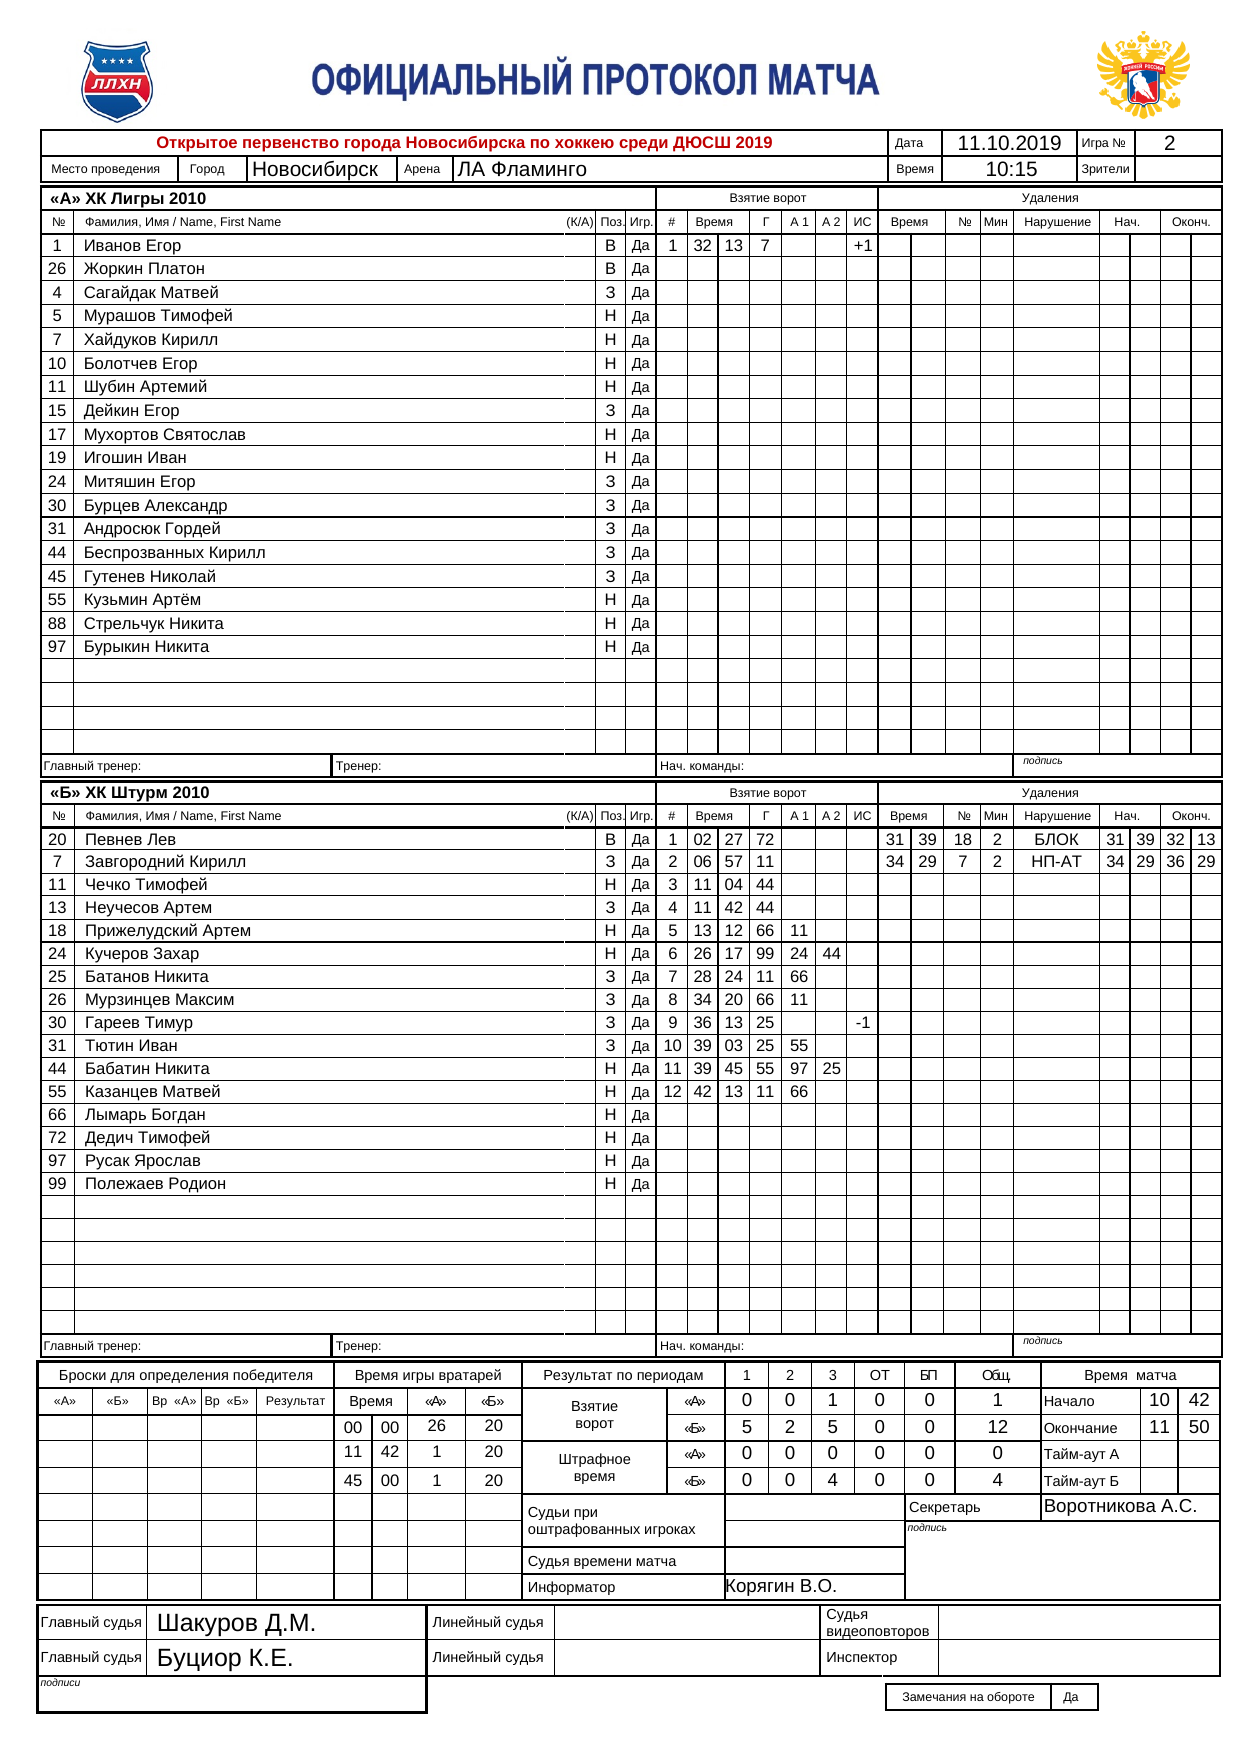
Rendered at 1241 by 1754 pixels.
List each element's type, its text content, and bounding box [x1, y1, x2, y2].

table_cell # [657, 805, 687, 826]
table_cell [816, 257, 846, 280]
table_cell [750, 588, 781, 611]
table_cell [782, 588, 815, 611]
table_cell [981, 235, 1013, 256]
table_cell 34 [879, 850, 910, 872]
table_cell [1161, 257, 1190, 280]
table_cell [1161, 423, 1190, 445]
table_cell [879, 989, 910, 1011]
table_cell [981, 541, 1013, 564]
table_cell [816, 446, 846, 469]
table_cell [1161, 896, 1190, 918]
table_cell 0 [769, 1389, 811, 1413]
table_cell [1192, 943, 1221, 964]
table_cell [782, 1150, 815, 1172]
table_cell [1161, 518, 1190, 540]
table_cell [912, 588, 945, 611]
table_cell [657, 636, 687, 658]
table_cell [782, 1127, 815, 1149]
table_cell [657, 1196, 687, 1218]
table_cell [1192, 1242, 1221, 1264]
table_cell 25 [42, 966, 74, 987]
table_cell [1131, 683, 1160, 706]
table_cell [981, 1288, 1013, 1310]
table_cell 20 [719, 989, 749, 1011]
table_cell [981, 376, 1013, 398]
table_cell 6 [657, 943, 687, 964]
table_cell [944, 1265, 980, 1287]
table_cell Сагайдак Матвей [74, 281, 564, 303]
table_cell [565, 1242, 595, 1264]
table_cell [257, 1441, 333, 1467]
table_cell [1100, 612, 1129, 634]
table_cell [981, 588, 1013, 611]
table_cell А 2 [816, 805, 846, 826]
table_cell [750, 1150, 781, 1172]
table_cell [1131, 989, 1160, 1011]
table_cell 10 [1141, 1389, 1177, 1413]
table_cell [912, 1012, 943, 1033]
table_cell [565, 1265, 595, 1287]
table_cell [93, 1494, 147, 1520]
table_cell [944, 1150, 980, 1172]
table_cell 10 [42, 352, 73, 374]
table_cell [981, 966, 1013, 987]
table_cell [42, 1196, 74, 1218]
table_cell 66 [750, 920, 781, 941]
table_cell Фамилия, Имя / Name, First Name [74, 211, 565, 233]
table_cell [981, 1196, 1013, 1218]
table_cell Да [626, 235, 655, 256]
table_cell 42 [719, 896, 749, 918]
table_cell [42, 707, 73, 729]
table_cell [1161, 352, 1190, 374]
table_cell «А» [668, 1389, 724, 1413]
table_cell Оконч. [1161, 805, 1221, 826]
table_cell [1192, 494, 1221, 516]
table_cell 28 [688, 966, 717, 987]
table_cell [1014, 966, 1099, 987]
table_cell Игр. [626, 211, 655, 233]
table_cell [782, 235, 815, 256]
table_cell [946, 659, 980, 682]
table_cell [1131, 1150, 1160, 1172]
table_cell [946, 376, 980, 398]
table_cell [912, 541, 945, 564]
table_cell [688, 376, 717, 398]
table_cell БЛОК [1014, 829, 1099, 849]
table_cell 42 [688, 1081, 717, 1103]
table_cell [565, 1219, 595, 1241]
table_cell [816, 1104, 846, 1126]
table_cell [1192, 588, 1221, 611]
table_cell [981, 423, 1013, 445]
table_cell 99 [42, 1173, 74, 1195]
table_cell [1014, 352, 1099, 374]
table_cell [1161, 470, 1190, 493]
table_cell [847, 352, 877, 374]
table_cell [1192, 612, 1221, 634]
table_cell [782, 1173, 815, 1195]
table_header Открытое первенство города Новосибирска по хоккею среди ДЮСШ 2019 [42, 131, 887, 155]
table_cell 39 [912, 829, 943, 849]
table_cell «А» [668, 1442, 724, 1467]
table_header Удаления [879, 783, 1221, 803]
table_cell № [42, 805, 74, 826]
table_cell [981, 1012, 1013, 1033]
table_cell [1131, 1104, 1160, 1126]
table_cell [657, 588, 687, 611]
table_cell 31 [42, 518, 73, 540]
table_cell 1 [408, 1441, 465, 1467]
table_cell Да [626, 829, 655, 849]
table_cell [944, 1104, 980, 1126]
table_cell 25 [816, 1058, 846, 1079]
table_cell [912, 257, 945, 280]
table_cell 20 [466, 1416, 521, 1440]
table_cell З [596, 966, 625, 987]
table_cell [981, 683, 1013, 706]
table_cell [335, 1574, 371, 1599]
table_cell [912, 1035, 943, 1057]
table_cell [847, 920, 877, 941]
table_cell [408, 1574, 465, 1599]
table_cell [596, 1311, 625, 1333]
table_cell [1179, 1441, 1219, 1467]
table_cell 26 [42, 257, 73, 280]
table_cell [912, 1242, 943, 1264]
table_cell [39, 1547, 92, 1573]
table_cell [981, 257, 1013, 280]
table_cell Да [626, 446, 655, 469]
table_cell [1100, 730, 1129, 753]
table_cell [1100, 1058, 1129, 1079]
table_cell [946, 281, 980, 303]
table_cell [981, 494, 1013, 516]
table_cell [782, 281, 815, 303]
table_cell [335, 1494, 371, 1520]
table_cell 13 [719, 1081, 749, 1103]
table_cell [1014, 1173, 1099, 1195]
table_cell [1131, 1196, 1160, 1218]
table_cell [74, 730, 564, 753]
table_cell 42 [373, 1441, 407, 1467]
table_cell [1131, 612, 1160, 634]
table_cell 0 [855, 1468, 904, 1493]
table_cell [626, 1265, 655, 1287]
table_cell [981, 1058, 1013, 1079]
table_cell [1192, 1265, 1221, 1287]
table_cell [688, 1104, 717, 1126]
table_cell [93, 1416, 147, 1440]
table_cell [847, 989, 877, 1011]
table_cell [39, 1521, 92, 1546]
table_cell Н [596, 446, 625, 469]
table_cell 7 [750, 235, 781, 256]
table_cell [1192, 683, 1221, 706]
table_cell Информатор [523, 1575, 724, 1599]
table_cell 88 [42, 612, 73, 634]
table_cell 27 [719, 829, 749, 849]
table_cell Бурыкин Никита [74, 636, 564, 658]
table_cell [816, 920, 846, 941]
table_cell [1161, 707, 1190, 729]
table_cell [1100, 1311, 1129, 1333]
table_cell [1161, 730, 1190, 753]
table_cell [912, 376, 945, 398]
table_cell [39, 1441, 92, 1467]
table_cell [257, 1574, 333, 1599]
table_header Результат по периодам [523, 1363, 724, 1387]
table_cell [657, 1265, 687, 1287]
table_cell [944, 1173, 980, 1195]
table_cell [257, 1521, 333, 1546]
table_cell 19 [42, 446, 73, 469]
table_cell 24 [719, 966, 749, 987]
table_cell [944, 1219, 980, 1241]
table_cell [1136, 157, 1221, 181]
table_cell [1161, 1242, 1190, 1264]
table_cell [719, 1288, 749, 1310]
table_cell [1131, 423, 1160, 445]
table_cell [1131, 1219, 1160, 1241]
table_cell [782, 376, 815, 398]
table_cell [782, 659, 815, 682]
table_cell [912, 446, 945, 469]
table_cell Н [596, 1081, 625, 1103]
table_cell [657, 281, 687, 303]
table_cell [912, 399, 945, 422]
table_cell [1014, 1219, 1099, 1241]
table_cell Линейный судья [428, 1606, 554, 1639]
table_cell (К/А) [565, 805, 595, 826]
table_cell [981, 1081, 1013, 1103]
table_cell Шакуров Д.М. [147, 1606, 425, 1639]
table_cell [847, 541, 877, 564]
table_cell 03 [719, 1035, 749, 1057]
table_cell З [596, 494, 625, 516]
table_cell [946, 683, 980, 706]
table_cell [816, 352, 846, 374]
table_cell [946, 446, 980, 469]
table_cell [1131, 565, 1160, 587]
table_cell Тайм-аут А [1042, 1441, 1140, 1467]
table_cell [1161, 1104, 1190, 1126]
table_cell [879, 1173, 910, 1195]
table_cell [816, 1150, 846, 1172]
table_cell [750, 494, 781, 516]
table_cell [719, 1265, 749, 1287]
table_cell [750, 1219, 781, 1241]
table_cell 97 [782, 1058, 815, 1079]
table_cell [408, 1494, 465, 1520]
table_cell Бабатин Никита [75, 1058, 564, 1079]
table_cell НП-АТ [1014, 850, 1099, 872]
table_cell [782, 730, 815, 753]
table_cell [657, 1311, 687, 1333]
table_cell [816, 683, 846, 706]
table_cell [981, 1265, 1013, 1287]
table_cell [816, 636, 846, 658]
table_cell [981, 565, 1013, 587]
table_cell [879, 541, 910, 564]
table_cell [1131, 1081, 1160, 1103]
table_cell [946, 352, 980, 374]
table_cell [1100, 588, 1129, 611]
table_cell Судья видеоповторов [821, 1606, 938, 1639]
table_cell [565, 541, 595, 564]
table_header Общ. [956, 1363, 1040, 1387]
table_cell 17 [719, 943, 749, 964]
table_cell Место проведения [42, 157, 177, 181]
table_cell [565, 1127, 595, 1149]
table_cell [1100, 966, 1129, 987]
table_cell 2 [981, 850, 1013, 872]
table_cell 55 [782, 1035, 815, 1057]
table_cell Н [596, 328, 625, 351]
table_cell [944, 989, 980, 1011]
table_cell [981, 659, 1013, 682]
table_cell Н [596, 1058, 625, 1079]
table_cell [912, 874, 943, 895]
table_cell [847, 257, 877, 280]
table_cell [816, 707, 846, 729]
table_cell [657, 399, 687, 422]
table_cell 11 [782, 920, 815, 941]
table_cell [1100, 989, 1129, 1011]
table_cell Результат [257, 1389, 333, 1413]
table_cell [1131, 1127, 1160, 1149]
table_cell Да [626, 1150, 655, 1172]
table_cell Нарушение [1014, 211, 1099, 233]
table_header Замечания на обороте [887, 1685, 1050, 1709]
table_cell Да [626, 850, 655, 872]
table_cell # [657, 211, 687, 233]
table_cell [946, 565, 980, 587]
table_cell Да [626, 470, 655, 493]
table_cell Болотчев Егор [74, 352, 564, 374]
table_cell [726, 1495, 904, 1520]
table_cell [912, 683, 945, 706]
table_cell 24 [782, 943, 815, 964]
table_cell Да [626, 1173, 655, 1195]
table_cell [565, 399, 595, 422]
table_cell 0 [726, 1468, 768, 1493]
table_cell [1131, 494, 1160, 516]
table_cell [657, 565, 687, 587]
table_cell [1131, 966, 1160, 987]
table_cell [981, 1173, 1013, 1195]
table_cell А 1 [782, 805, 815, 826]
table_cell [912, 920, 943, 941]
table_cell 30 [42, 494, 73, 516]
table_cell 66 [782, 966, 815, 987]
table_cell Да [626, 328, 655, 351]
table_cell [657, 518, 687, 540]
table_cell 0 [905, 1389, 954, 1413]
table_cell Да [626, 874, 655, 895]
table_cell [981, 943, 1013, 964]
table_cell Н [596, 636, 625, 658]
table_cell [782, 829, 815, 849]
table_cell [912, 305, 945, 327]
table_cell [719, 683, 749, 706]
table_cell [946, 235, 980, 256]
table_cell [688, 1265, 717, 1287]
table_cell 9 [657, 1012, 687, 1033]
table_cell [1100, 896, 1129, 918]
table_cell [879, 470, 910, 493]
table_cell 15 [42, 399, 73, 422]
table_cell [1161, 376, 1190, 398]
table_cell [657, 352, 687, 374]
table_cell Да [626, 376, 655, 398]
table_cell 11 [42, 874, 74, 895]
table_cell [946, 470, 980, 493]
table_cell [1131, 636, 1160, 658]
table_cell [946, 612, 980, 634]
table_cell [1014, 281, 1099, 303]
table_cell [1100, 1288, 1129, 1310]
table_cell [944, 1196, 980, 1218]
table_cell [1192, 730, 1221, 753]
table_cell [1014, 1104, 1099, 1126]
table_cell [750, 1196, 781, 1218]
table_cell [1192, 874, 1221, 895]
table_cell [1131, 352, 1160, 374]
table_cell 11 [750, 1081, 781, 1103]
table_cell 20 [466, 1441, 521, 1467]
table_cell 13 [719, 1012, 749, 1033]
table_cell [408, 1547, 465, 1573]
table_cell [981, 399, 1013, 422]
table_cell 0 [726, 1389, 768, 1413]
table_cell [1131, 281, 1160, 303]
table_cell 00 [373, 1416, 407, 1440]
table_cell 11 [688, 874, 717, 895]
table_cell 55 [42, 1081, 74, 1103]
table_cell [750, 423, 781, 445]
table_cell [1192, 1035, 1221, 1057]
table_cell 24 [42, 470, 73, 493]
table_cell [688, 588, 717, 611]
table_cell [981, 612, 1013, 634]
table_cell [688, 707, 717, 729]
table_cell [944, 943, 980, 964]
table_cell [1100, 1081, 1129, 1103]
table_cell 4 [657, 896, 687, 918]
table_cell [750, 328, 781, 351]
table_cell 39 [688, 1035, 717, 1057]
table_cell (К/А) [565, 211, 595, 233]
table_cell [1161, 328, 1190, 351]
table_cell «А» [408, 1389, 465, 1413]
table_cell [466, 1521, 521, 1546]
table_cell [626, 1288, 655, 1310]
table_cell [946, 328, 980, 351]
table_cell [847, 1127, 877, 1149]
table_cell Н [596, 943, 625, 964]
table_cell [879, 376, 910, 398]
table_header 2 [1136, 131, 1221, 155]
table_cell [782, 399, 815, 422]
table_cell [750, 565, 781, 587]
table_cell [981, 1311, 1013, 1333]
table_cell [148, 1574, 201, 1599]
table_cell [847, 850, 877, 872]
table_cell +1 [847, 235, 877, 256]
table_cell [879, 896, 910, 918]
table_cell [1100, 874, 1129, 895]
table_cell [879, 659, 910, 682]
table_cell [1014, 470, 1099, 493]
table_cell [816, 896, 846, 918]
table_cell [912, 989, 943, 1011]
table_cell [1100, 1127, 1129, 1149]
table_cell В [596, 257, 625, 280]
table_cell Иванов Егор [74, 235, 564, 256]
table_cell [257, 1494, 333, 1520]
table_cell 29 [1131, 850, 1160, 872]
table_cell [944, 1311, 980, 1333]
table_cell Митяшин Егор [74, 470, 564, 493]
table_cell [565, 1150, 595, 1172]
table_cell Казанцев Матвей [75, 1081, 564, 1103]
table_cell [75, 1242, 564, 1264]
table_cell [847, 1081, 877, 1103]
table_cell [879, 1150, 910, 1172]
table_cell [657, 470, 687, 493]
table_cell [750, 446, 781, 469]
table_header 1 [726, 1363, 768, 1387]
table_cell Да [626, 305, 655, 327]
table_cell [565, 352, 595, 374]
table_cell [657, 612, 687, 634]
table_cell Дедич Тимофей [75, 1127, 564, 1149]
table_cell [879, 683, 910, 706]
table_cell подпись [906, 1522, 1219, 1599]
table_cell [847, 636, 877, 658]
table_cell [981, 328, 1013, 351]
table_cell Нарушение [1014, 805, 1099, 826]
table_cell [944, 874, 980, 895]
table_cell [565, 446, 595, 469]
table_cell [981, 896, 1013, 918]
table_cell [1014, 989, 1099, 1011]
table_cell [565, 518, 595, 540]
table_cell З [596, 850, 625, 872]
table_cell [1131, 874, 1160, 895]
table_cell [565, 565, 595, 587]
table_cell 0 [855, 1389, 904, 1413]
table_cell [688, 470, 717, 493]
table_cell Буциор К.Е. [147, 1640, 425, 1675]
table_cell [1161, 1265, 1190, 1287]
table_cell [466, 1547, 521, 1573]
table_cell [879, 1127, 910, 1149]
table_cell [816, 1012, 846, 1033]
table_cell [373, 1494, 407, 1520]
table_cell [782, 423, 815, 445]
table_header Взятие ворот [657, 188, 877, 209]
table_cell [688, 541, 717, 564]
table_cell Вр «Б» [202, 1389, 256, 1413]
table_cell [1192, 541, 1221, 564]
table_cell [1131, 518, 1160, 540]
table_cell Судьи при оштрафованных игроках [523, 1495, 724, 1546]
table_cell [596, 683, 625, 706]
table_cell [944, 920, 980, 941]
table_cell [1014, 1311, 1099, 1333]
table_cell [847, 328, 877, 351]
table_cell [782, 1104, 815, 1126]
table_cell [1131, 376, 1160, 398]
table_cell [981, 305, 1013, 327]
table_cell [75, 1196, 564, 1218]
table_cell [626, 1311, 655, 1333]
table_cell [1014, 494, 1099, 516]
table_cell [148, 1547, 201, 1573]
table_cell [816, 1173, 846, 1195]
table_cell Да [626, 565, 655, 587]
table_cell [688, 1196, 717, 1218]
table_cell 45 [719, 1058, 749, 1079]
table_cell [688, 612, 717, 634]
table_cell [782, 1311, 815, 1333]
table_cell [1192, 257, 1221, 280]
table_cell [626, 730, 655, 753]
table_cell [750, 1104, 781, 1126]
table_cell 0 [769, 1442, 811, 1467]
table_cell 00 [373, 1468, 407, 1493]
table_cell [688, 659, 717, 682]
table_cell Город [179, 157, 246, 181]
table_cell [565, 659, 595, 682]
table_cell [944, 1288, 980, 1310]
table_cell [1131, 257, 1160, 280]
table_cell [719, 399, 749, 422]
table_cell 11 [335, 1441, 371, 1467]
table_cell 0 [726, 1442, 768, 1467]
table_cell [202, 1547, 256, 1573]
table_cell [565, 1311, 595, 1333]
table_cell [847, 612, 877, 634]
table_cell Корягин В.О. [726, 1575, 904, 1599]
table_cell [626, 1242, 655, 1264]
table_cell [847, 730, 877, 753]
table_cell 11 [657, 1058, 687, 1079]
table_cell Русак Ярослав [75, 1150, 564, 1172]
table_cell [202, 1574, 256, 1599]
table_cell З [596, 470, 625, 493]
table_cell [657, 659, 687, 682]
table_cell [939, 1606, 1219, 1639]
table_cell № [944, 805, 980, 826]
table_cell 0 [855, 1415, 904, 1440]
table_cell З [596, 565, 625, 587]
table_cell [847, 376, 877, 398]
table_cell [565, 1196, 595, 1218]
table_cell [1161, 659, 1190, 682]
table_cell 26 [688, 943, 717, 964]
table_cell Г [750, 805, 781, 826]
table_cell [847, 565, 877, 587]
table_cell [719, 730, 749, 753]
table_cell [1161, 1127, 1190, 1149]
table_cell [1100, 683, 1129, 706]
table_cell [750, 1127, 781, 1149]
table_cell [782, 612, 815, 634]
table_cell 11 [782, 989, 815, 1011]
table_cell [719, 328, 749, 351]
table_cell [1014, 446, 1099, 469]
table_header 3 [812, 1363, 854, 1387]
table_cell [1014, 707, 1099, 729]
table_cell Да [626, 281, 655, 303]
table_cell [981, 352, 1013, 374]
table_cell [1131, 1242, 1160, 1264]
table_cell [202, 1416, 256, 1440]
table_cell [912, 565, 945, 587]
table_cell [1161, 565, 1190, 587]
table_cell З [596, 518, 625, 540]
table_cell [912, 328, 945, 351]
table_cell Фамилия, Имя / Name, First Name [75, 805, 565, 826]
table_cell [1161, 494, 1190, 516]
table_cell Да [626, 943, 655, 964]
table_cell [1161, 1219, 1190, 1241]
table_cell [657, 1219, 687, 1241]
table_cell [202, 1521, 256, 1546]
table_cell [688, 1242, 717, 1264]
table_cell [688, 328, 717, 351]
table_cell [75, 1265, 564, 1287]
table_cell Окончание [1042, 1415, 1140, 1440]
table_cell [626, 1219, 655, 1241]
table_cell Н [596, 1173, 625, 1195]
table_cell 31 [1100, 829, 1129, 849]
table_cell [148, 1441, 201, 1467]
table_cell [1192, 1127, 1221, 1149]
table_cell [565, 423, 595, 445]
table_cell [816, 541, 846, 564]
table_header Время игры вратарей [335, 1363, 521, 1387]
table_cell 1 [812, 1389, 854, 1413]
table_cell 7 [42, 850, 74, 872]
table_cell [688, 1173, 717, 1195]
table_cell [688, 1311, 717, 1333]
table_cell [565, 612, 595, 634]
table_cell [912, 352, 945, 374]
table_cell Н [596, 588, 625, 611]
table_cell [750, 541, 781, 564]
table_cell [782, 1265, 815, 1287]
table_cell Н [596, 305, 625, 327]
table_cell [565, 920, 595, 941]
table_cell [719, 257, 749, 280]
table_cell [912, 636, 945, 658]
table_cell [750, 659, 781, 682]
table_cell [816, 730, 846, 753]
table_cell [847, 1035, 877, 1057]
table_cell [847, 423, 877, 445]
table_cell [750, 1265, 781, 1287]
table_cell [879, 494, 910, 516]
table_cell [782, 896, 815, 918]
table_cell Да [626, 612, 655, 634]
table_cell 32 [688, 235, 717, 256]
table_cell Да [626, 1035, 655, 1057]
table_cell [816, 1127, 846, 1149]
table_cell Да [626, 399, 655, 422]
table_cell [1192, 328, 1221, 351]
table_cell Да [626, 518, 655, 540]
table_cell Хайдуков Кирилл [74, 328, 564, 351]
table_cell «Б» [93, 1389, 147, 1413]
table_cell Стрельчук Никита [74, 612, 564, 634]
table_cell [93, 1468, 147, 1493]
table_cell Н [596, 1127, 625, 1149]
table_cell [816, 281, 846, 303]
table_cell [1100, 1219, 1129, 1241]
table_cell [1014, 399, 1099, 422]
table_cell [565, 874, 595, 895]
table_cell [719, 281, 749, 303]
table_cell [847, 494, 877, 516]
table_cell [596, 730, 625, 753]
table_cell [1192, 1081, 1221, 1103]
table_cell [565, 730, 595, 753]
table_cell 11 [750, 850, 781, 872]
table_cell [626, 659, 655, 682]
table_cell 34 [688, 989, 717, 1011]
table_cell [1014, 1035, 1099, 1057]
table_cell 4 [42, 281, 73, 303]
table_cell [39, 1574, 92, 1599]
table_cell [719, 612, 749, 634]
table_cell [148, 1521, 201, 1546]
table_cell Инспектор [821, 1640, 938, 1675]
table_cell [1014, 612, 1099, 634]
table_cell [782, 565, 815, 587]
table_cell [565, 281, 595, 303]
table_cell [1131, 399, 1160, 422]
table_cell 26 [408, 1416, 465, 1440]
table_cell [912, 423, 945, 445]
table_cell [657, 376, 687, 398]
table_cell [1100, 1196, 1129, 1218]
table_cell [719, 588, 749, 611]
table_cell А 2 [816, 211, 846, 233]
table_cell 31 [42, 1035, 74, 1057]
table_cell [847, 874, 877, 895]
table_cell [1161, 235, 1190, 256]
table_cell Нач. команды: [657, 755, 1012, 776]
table_cell В [596, 829, 625, 849]
table_cell [816, 235, 846, 256]
table_cell [555, 1640, 819, 1675]
table_cell [816, 376, 846, 398]
table_cell [782, 1196, 815, 1218]
table_cell [565, 850, 595, 872]
table_cell Воротникова А.С. [1042, 1495, 1219, 1520]
table_cell [1100, 423, 1129, 445]
table_cell Судья времени матча [523, 1548, 724, 1573]
table_cell [657, 305, 687, 327]
table_cell подписи [39, 1677, 425, 1711]
table_header 2 [769, 1363, 811, 1387]
table_cell 32 [1161, 829, 1190, 849]
table_cell [879, 730, 910, 753]
table_cell 0 [905, 1442, 954, 1467]
table_cell Гутенев Николай [74, 565, 564, 587]
table_cell [847, 1242, 877, 1264]
table_cell [657, 707, 687, 729]
table_cell [879, 636, 910, 658]
table_header Взятие ворот [657, 783, 877, 803]
table_cell [816, 1196, 846, 1218]
table_cell [202, 1494, 256, 1520]
table_cell Арена [398, 157, 452, 181]
table_cell Мин [981, 211, 1013, 233]
table_cell 25 [750, 1035, 781, 1057]
table_cell [1014, 305, 1099, 327]
table_cell [565, 470, 595, 493]
table_cell 44 [42, 541, 73, 564]
table_cell [39, 1416, 92, 1440]
table_cell Н [596, 423, 625, 445]
table_cell [981, 636, 1013, 658]
table_cell [939, 1640, 1219, 1675]
table_cell 2 [981, 829, 1013, 849]
table_cell [782, 541, 815, 564]
table_cell [1192, 352, 1221, 374]
table_cell [719, 565, 749, 587]
table_cell Начало [1042, 1389, 1140, 1413]
table_cell [1014, 1288, 1099, 1310]
table_cell Завгородний Кирилл [75, 850, 564, 872]
table_cell [1100, 707, 1129, 729]
table_cell [1100, 470, 1129, 493]
table_cell [912, 1058, 943, 1079]
table_cell [657, 1288, 687, 1310]
table_cell [408, 1521, 465, 1546]
table_cell [879, 352, 910, 374]
table_cell [944, 1127, 980, 1149]
table_cell 5 [726, 1415, 768, 1440]
table_cell [750, 707, 781, 729]
table_cell [657, 328, 687, 351]
table_cell 97 [42, 1150, 74, 1172]
table_cell Н [596, 612, 625, 634]
table_cell [1014, 1150, 1099, 1172]
table_cell [565, 989, 595, 1011]
table_cell Поз. [596, 211, 625, 233]
table_cell 66 [782, 1081, 815, 1103]
table_cell [946, 541, 980, 564]
table_cell Нач. [1100, 805, 1160, 826]
table_cell [596, 659, 625, 682]
table_cell [847, 659, 877, 682]
table_cell [565, 1035, 595, 1057]
table_cell [816, 1219, 846, 1241]
table_cell [565, 235, 595, 256]
table_cell [946, 636, 980, 658]
table_cell [912, 1150, 943, 1172]
table_cell [944, 896, 980, 918]
table_cell 66 [750, 989, 781, 1011]
table_cell [565, 1012, 595, 1033]
table_cell Н [596, 874, 625, 895]
table_cell [565, 1081, 595, 1103]
table_cell 11 [688, 896, 717, 918]
table_cell [1131, 896, 1160, 918]
table_cell [1161, 920, 1190, 941]
table_cell [1192, 565, 1221, 587]
table_cell 12 [956, 1415, 1040, 1440]
table_cell [981, 989, 1013, 1011]
table_cell [912, 896, 943, 918]
table_cell [944, 966, 980, 987]
table_cell [912, 281, 945, 303]
table_cell 44 [42, 1058, 74, 1079]
table_cell [946, 518, 980, 540]
table_cell 13 [719, 235, 749, 256]
table_cell [42, 1265, 74, 1287]
table_cell [596, 1196, 625, 1218]
table_cell подпись [1014, 755, 1221, 776]
table_cell [1100, 1242, 1129, 1264]
table_cell Чечко Тимофей [75, 874, 564, 895]
table_cell 13 [1192, 829, 1221, 849]
table_cell [719, 1104, 749, 1126]
table_cell [466, 1574, 521, 1599]
table_cell [879, 1265, 910, 1287]
table_cell Да [626, 920, 655, 941]
table_cell ИС [847, 805, 877, 826]
table_cell [1192, 281, 1221, 303]
table_cell [912, 1265, 943, 1287]
table_header Броски для определения победителя [39, 1363, 333, 1387]
table_cell 12 [719, 920, 749, 941]
table_cell [93, 1547, 147, 1573]
table_cell [1192, 305, 1221, 327]
table_cell Неучесов Артем [75, 896, 564, 918]
table_cell [1161, 588, 1190, 611]
table_cell [750, 352, 781, 374]
table_cell [719, 1150, 749, 1172]
table_cell 2 [657, 850, 687, 872]
table_cell [565, 966, 595, 987]
table_cell [750, 683, 781, 706]
table_cell [847, 1173, 877, 1195]
table_cell [1014, 257, 1099, 280]
table_cell [879, 874, 910, 895]
table_cell [719, 541, 749, 564]
table_cell [981, 1242, 1013, 1264]
table_cell Н [596, 352, 625, 374]
table_cell [42, 1288, 74, 1310]
table_cell [912, 1127, 943, 1149]
table_cell [816, 423, 846, 445]
table_cell [1161, 874, 1190, 895]
table_cell [719, 1173, 749, 1195]
table_cell [1192, 989, 1221, 1011]
table_cell подпись [1014, 1335, 1221, 1356]
table_cell [879, 1058, 910, 1079]
table_cell [1100, 235, 1129, 256]
table_cell Да [626, 588, 655, 611]
table_cell [1100, 305, 1129, 327]
table_cell [1131, 1311, 1160, 1333]
table_cell [816, 989, 846, 1011]
table_cell 55 [42, 588, 73, 611]
table_cell [1014, 376, 1099, 398]
table_cell Тренер: [333, 755, 655, 776]
table_cell [782, 636, 815, 658]
table_cell [657, 1104, 687, 1126]
table_cell [946, 305, 980, 327]
table_cell 26 [42, 989, 74, 1011]
table_cell [657, 683, 687, 706]
table_cell [816, 494, 846, 516]
table_cell [1192, 707, 1221, 729]
table_cell [847, 943, 877, 964]
table_cell [847, 707, 877, 729]
table_cell [1100, 352, 1129, 374]
table_header 11.10.2019 [943, 131, 1076, 155]
table_cell [1014, 565, 1099, 587]
table_cell [565, 257, 595, 280]
table_cell [42, 1242, 74, 1264]
table_header Удаления [879, 188, 1221, 209]
table_cell [782, 1288, 815, 1310]
table_cell [879, 1035, 910, 1057]
table_cell [719, 636, 749, 658]
table_cell [816, 399, 846, 422]
table_cell [1192, 399, 1221, 422]
table_cell [782, 1219, 815, 1241]
table_cell 0 [905, 1415, 954, 1440]
table_cell [1131, 446, 1160, 469]
table_cell З [596, 896, 625, 918]
table_cell 42 [1179, 1389, 1219, 1413]
table_cell 3 [657, 874, 687, 895]
table_cell [782, 1012, 815, 1033]
table_cell [42, 1219, 74, 1241]
table_cell [1014, 943, 1099, 964]
table_cell [847, 518, 877, 540]
table_cell [688, 730, 717, 753]
table_cell Да [626, 1081, 655, 1103]
table_cell [1161, 943, 1190, 964]
table_cell [74, 683, 564, 706]
table_cell № [42, 211, 73, 233]
table_cell [1131, 920, 1160, 941]
table_cell [719, 1219, 749, 1241]
table_cell [1100, 494, 1129, 516]
table_cell 11 [1141, 1415, 1177, 1440]
table_cell 0 [956, 1442, 1040, 1467]
table_cell [816, 1035, 846, 1057]
table_cell [688, 257, 717, 280]
table_cell [1100, 281, 1129, 303]
table_cell [879, 1104, 910, 1126]
table_cell [1161, 399, 1190, 422]
table_cell [946, 257, 980, 280]
table_cell [1161, 281, 1190, 303]
table_cell [565, 588, 595, 611]
table_cell [688, 1150, 717, 1172]
table_cell [39, 1494, 92, 1520]
table_cell 18 [944, 829, 980, 849]
table_cell Новосибирск [248, 157, 396, 181]
table_cell [466, 1494, 521, 1520]
table_cell Дейкин Егор [74, 399, 564, 422]
table_cell [1161, 1058, 1190, 1079]
table_cell Вр «А» [148, 1389, 201, 1413]
table_cell [1131, 659, 1160, 682]
table_cell [879, 518, 910, 540]
table_cell [981, 1219, 1013, 1241]
table_cell [816, 874, 846, 895]
table_cell [1192, 235, 1221, 256]
table_cell [883, 1677, 1220, 1681]
table_cell Зрители [1078, 157, 1134, 181]
table_cell Шубин Артемий [74, 376, 564, 398]
table_cell [944, 1242, 980, 1264]
table_cell З [596, 541, 625, 564]
table_cell [944, 1058, 980, 1079]
table_cell Время [879, 805, 943, 826]
table_cell [981, 707, 1013, 729]
table_cell [912, 1219, 943, 1241]
table_cell [1014, 1012, 1099, 1033]
table_cell Время [688, 805, 749, 826]
table_cell [912, 1081, 943, 1103]
table_cell [750, 636, 781, 658]
table_cell [879, 565, 910, 587]
table_cell [596, 1265, 625, 1287]
table_cell [1014, 1127, 1099, 1149]
table_cell [1131, 1012, 1160, 1033]
table_cell 0 [905, 1468, 954, 1493]
table_cell [816, 1311, 846, 1333]
table_cell [879, 1288, 910, 1310]
table_cell [1141, 1468, 1177, 1493]
table_cell [1131, 235, 1160, 256]
table_cell 34 [1100, 850, 1129, 872]
table_cell [1014, 1265, 1099, 1287]
table_cell 31 [879, 829, 910, 849]
table_cell 29 [1192, 850, 1221, 872]
table_cell [565, 943, 595, 964]
table_cell [946, 423, 980, 445]
table_cell [879, 257, 910, 280]
table_cell [912, 612, 945, 634]
table_cell Игр. [626, 805, 655, 826]
table_cell Батанов Никита [75, 966, 564, 987]
table_cell [782, 1242, 815, 1264]
table_cell [912, 943, 943, 964]
table_cell [1192, 1150, 1221, 1172]
table_cell [816, 305, 846, 327]
table_cell 8 [657, 989, 687, 1011]
table_cell [816, 1242, 846, 1264]
table_cell [847, 1288, 877, 1310]
table_cell [944, 1081, 980, 1103]
table_cell [1192, 1173, 1221, 1195]
table_cell [1014, 1242, 1099, 1264]
table_cell Мурзинцев Максим [75, 989, 564, 1011]
table_cell 18 [42, 920, 74, 941]
table_cell [1100, 518, 1129, 540]
table_cell А 1 [782, 211, 815, 233]
table_cell [335, 1521, 371, 1546]
table_cell [719, 470, 749, 493]
table_cell [148, 1416, 201, 1440]
table_cell [719, 659, 749, 682]
table_cell [688, 1127, 717, 1149]
table_cell Главный тренер: [42, 1335, 330, 1356]
table_cell [782, 850, 815, 872]
table_cell Да [626, 1012, 655, 1033]
table_cell 10 [657, 1035, 687, 1057]
table_cell [981, 1150, 1013, 1172]
table_cell [1131, 328, 1160, 351]
table_cell [257, 1468, 333, 1493]
table_cell 72 [42, 1127, 74, 1149]
table_cell [750, 518, 781, 540]
table_cell [657, 1150, 687, 1172]
table_cell [816, 1265, 846, 1287]
table_cell [1131, 707, 1160, 729]
table_cell [782, 352, 815, 374]
picture [5, 28, 1197, 129]
table_cell Главный судья [39, 1640, 146, 1675]
table_cell [879, 612, 910, 634]
table_cell [726, 1548, 904, 1573]
table_cell Мурашов Тимофей [74, 305, 564, 327]
table_cell [565, 707, 595, 729]
table_cell [1161, 683, 1190, 706]
table_cell Певнев Лев [75, 829, 564, 849]
table_cell [847, 896, 877, 918]
table_cell В [596, 235, 625, 256]
table_cell Линейный судья [428, 1640, 554, 1675]
table_cell [1100, 636, 1129, 658]
table_cell 39 [688, 1058, 717, 1079]
table_cell [879, 328, 910, 351]
table_cell Да [626, 352, 655, 374]
table_cell 20 [466, 1468, 521, 1493]
table_cell 4 [812, 1468, 854, 1493]
table_cell [1014, 1196, 1099, 1218]
table_cell [1161, 1081, 1190, 1103]
table_header БП [905, 1363, 954, 1387]
table_cell [1014, 636, 1099, 658]
table_cell [879, 966, 910, 987]
table_cell 7 [657, 966, 687, 987]
table_cell 20 [42, 829, 74, 849]
table_cell 24 [42, 943, 74, 964]
table_cell Оконч. [1161, 211, 1221, 233]
table_cell [782, 707, 815, 729]
table_cell [565, 683, 595, 706]
table_cell [750, 399, 781, 422]
table_cell [1192, 636, 1221, 658]
table_cell Беспрозванных Кирилл [74, 541, 564, 564]
table_cell «Б» [668, 1415, 724, 1440]
table_cell Мухортов Святослав [74, 423, 564, 445]
table_cell [981, 281, 1013, 303]
table_cell Штрафное время [523, 1442, 666, 1493]
table_cell Да [626, 1127, 655, 1149]
table_cell [688, 636, 717, 658]
table_cell [847, 1196, 877, 1218]
table_cell [1192, 470, 1221, 493]
table_cell [912, 235, 945, 256]
table_cell 55 [750, 1058, 781, 1079]
table_cell [912, 659, 945, 682]
table_cell 0 [855, 1442, 904, 1467]
table_cell [750, 612, 781, 634]
table_cell [847, 281, 877, 303]
table_cell [1100, 1150, 1129, 1172]
table_cell 1 [657, 829, 687, 849]
table_cell [719, 1127, 749, 1149]
table_cell [981, 446, 1013, 469]
table_cell [847, 1219, 877, 1241]
table_cell Нач. команды: [657, 1335, 1012, 1356]
table_cell [944, 1012, 980, 1033]
table_cell [1100, 376, 1129, 398]
table_cell Н [596, 376, 625, 398]
table_cell 12 [657, 1081, 687, 1103]
table_cell [750, 305, 781, 327]
table_cell «Б » [466, 1389, 521, 1413]
table_cell [565, 1104, 595, 1126]
table_cell [816, 1081, 846, 1103]
table_cell [1014, 896, 1099, 918]
table_cell [719, 376, 749, 398]
table_cell [1161, 636, 1190, 658]
table_cell [688, 281, 717, 303]
table_cell [879, 1196, 910, 1218]
table_cell [657, 257, 687, 280]
table_cell [816, 1288, 846, 1310]
table_cell 30 [42, 1012, 74, 1033]
table_cell [719, 423, 749, 445]
table_cell [847, 1311, 877, 1333]
table_cell Да [626, 257, 655, 280]
table_cell [879, 235, 910, 256]
table_cell [1192, 518, 1221, 540]
table_cell [626, 1196, 655, 1218]
table_cell [42, 683, 73, 706]
table_cell [688, 446, 717, 469]
table_cell [981, 1104, 1013, 1126]
table_cell [981, 920, 1013, 941]
table_cell 1 [408, 1468, 465, 1493]
table_cell [750, 1242, 781, 1264]
table_cell [42, 730, 73, 753]
table_cell [1100, 328, 1129, 351]
table_cell Г [750, 211, 781, 233]
table_cell [879, 588, 910, 611]
table_cell [750, 1173, 781, 1195]
table_cell [657, 730, 687, 753]
table_cell Да [626, 423, 655, 445]
table_cell 7 [42, 328, 73, 351]
table_cell [1014, 874, 1099, 895]
table_header Да [1052, 1685, 1097, 1709]
table_cell [1099, 1682, 1220, 1711]
table_cell [657, 1127, 687, 1149]
table_cell [719, 1311, 749, 1333]
table_cell 1 [657, 235, 687, 256]
table_cell Секретарь [906, 1495, 1040, 1520]
table_cell [1100, 1035, 1129, 1057]
table_cell Бурцев Александр [74, 494, 564, 516]
table_cell [688, 1288, 717, 1310]
table_cell [981, 1035, 1013, 1057]
table_header «А» ХК Лигры 2010 [42, 188, 655, 209]
table_cell [847, 446, 877, 469]
table_cell [847, 1104, 877, 1126]
table_cell [1161, 541, 1190, 564]
table_cell 66 [42, 1104, 74, 1126]
table_cell [1161, 305, 1190, 327]
table_cell [782, 328, 815, 351]
table_cell [1161, 966, 1190, 987]
table_cell [879, 281, 910, 303]
table_cell [1100, 446, 1129, 469]
table_cell [816, 588, 846, 611]
table_header Время матча [1042, 1363, 1219, 1387]
table_cell [879, 399, 910, 422]
table_cell [750, 1311, 781, 1333]
table_cell [879, 446, 910, 469]
table_cell [1014, 659, 1099, 682]
table_cell [1161, 1288, 1190, 1310]
table_cell 5 [42, 305, 73, 327]
table_cell [750, 376, 781, 398]
table_cell [202, 1468, 256, 1493]
table_cell [1014, 518, 1099, 540]
table_cell [1161, 1150, 1190, 1172]
table_cell [946, 730, 980, 753]
table_cell [879, 943, 910, 964]
table_cell [1100, 659, 1129, 682]
table_cell Тютин Иван [75, 1035, 564, 1057]
table_cell [565, 829, 595, 849]
table_cell 1 [956, 1389, 1040, 1413]
table_cell 5 [812, 1415, 854, 1440]
table_cell [1014, 730, 1099, 753]
table_cell [879, 920, 910, 941]
table_cell [912, 470, 945, 493]
table_cell [555, 1606, 819, 1639]
table_cell [847, 470, 877, 493]
table_cell [782, 683, 815, 706]
table_cell [1100, 1104, 1129, 1126]
table_cell 45 [42, 565, 73, 587]
table_cell [657, 446, 687, 469]
table_cell [565, 305, 595, 327]
table_cell [1014, 423, 1099, 445]
table_cell [1100, 920, 1129, 941]
table_cell [626, 683, 655, 706]
table_cell 36 [1161, 850, 1190, 872]
table_cell 13 [688, 920, 717, 941]
table_cell 13 [42, 896, 74, 918]
table_header Дата [889, 131, 941, 155]
table_cell [257, 1547, 333, 1573]
table_cell Взятие ворот [523, 1389, 666, 1440]
table_cell [202, 1441, 256, 1467]
table_cell Кучеров Захар [75, 943, 564, 964]
table_cell [1192, 1012, 1221, 1033]
table_cell [879, 1012, 910, 1033]
table_cell [981, 518, 1013, 540]
table_cell [74, 659, 564, 682]
table_cell [946, 399, 980, 422]
table_cell [879, 1081, 910, 1103]
table_cell [1100, 565, 1129, 587]
table_cell 44 [750, 896, 781, 918]
table_cell [1192, 446, 1221, 469]
table_cell [688, 399, 717, 422]
table_cell Да [626, 541, 655, 564]
table_cell [1192, 1058, 1221, 1079]
table_cell [1131, 730, 1160, 753]
table_cell [1131, 1035, 1160, 1057]
table_cell [1100, 257, 1129, 280]
table_cell [816, 612, 846, 634]
table_cell № [946, 211, 980, 233]
table_cell [1192, 1219, 1221, 1241]
table_cell [782, 257, 815, 280]
table_cell 10:15 [943, 157, 1076, 181]
table_cell Время [889, 157, 941, 181]
table_cell 0 [769, 1468, 811, 1493]
table_cell [1014, 588, 1099, 611]
table_cell [688, 683, 717, 706]
table_cell [1014, 1058, 1099, 1079]
table_cell [688, 352, 717, 374]
table_cell [1192, 1288, 1221, 1310]
table_cell [373, 1574, 407, 1599]
table_cell [750, 730, 781, 753]
table_cell -1 [847, 1012, 877, 1033]
table_cell Игошин Иван [74, 446, 564, 469]
table_cell [816, 659, 846, 682]
table_cell [912, 707, 945, 729]
table_cell [847, 683, 877, 706]
table_cell Да [626, 966, 655, 987]
table_cell [657, 541, 687, 564]
table_cell Тайм-аут Б [1042, 1468, 1140, 1493]
table_cell [912, 1173, 943, 1195]
table_cell [750, 281, 781, 303]
table_cell [719, 707, 749, 729]
table_cell [847, 1265, 877, 1287]
table_cell Лымарь Богдан [75, 1104, 564, 1126]
table_cell Да [626, 636, 655, 658]
table_cell [1192, 423, 1221, 445]
table_cell [816, 565, 846, 587]
table_cell [565, 1173, 595, 1195]
table_cell [565, 1058, 595, 1079]
table_cell [1161, 1035, 1190, 1057]
table_cell [981, 874, 1013, 895]
table_cell З [596, 989, 625, 1011]
table_cell [75, 1288, 564, 1310]
table_cell 04 [719, 874, 749, 895]
table_cell 17 [42, 423, 73, 445]
table_cell [816, 518, 846, 540]
table_cell 25 [750, 1012, 781, 1033]
table_cell [1161, 1311, 1190, 1333]
table_cell [688, 565, 717, 587]
table_cell Кузьмин Артём [74, 588, 564, 611]
table_cell [1014, 541, 1099, 564]
table_cell 06 [688, 850, 717, 872]
table_cell [1192, 376, 1221, 398]
table_cell 44 [750, 874, 781, 895]
table_cell [1131, 588, 1160, 611]
table_cell [565, 328, 595, 351]
table_cell [657, 423, 687, 445]
table_cell [373, 1521, 407, 1546]
table_cell [981, 470, 1013, 493]
table_header «Б» ХК Штурм 2010 [42, 783, 655, 803]
table_cell [1100, 943, 1129, 964]
table_cell [782, 874, 815, 895]
table_cell [42, 1311, 74, 1333]
table_cell [1014, 235, 1099, 256]
table_cell [912, 494, 945, 516]
table_cell Да [626, 896, 655, 918]
table_cell [1014, 1081, 1099, 1103]
table_cell [946, 494, 980, 516]
table_cell 50 [1179, 1415, 1219, 1440]
table_cell З [596, 1012, 625, 1033]
table_cell Гареев Тимур [75, 1012, 564, 1033]
table_cell [93, 1441, 147, 1467]
table_cell [719, 518, 749, 540]
table_cell [1161, 446, 1190, 469]
table_cell [565, 896, 595, 918]
table_cell [1161, 612, 1190, 634]
table_cell [816, 829, 846, 849]
table_cell [879, 1219, 910, 1241]
table_cell [912, 730, 945, 753]
table_cell 5 [657, 920, 687, 941]
table_cell [1161, 1196, 1190, 1218]
table_cell [1131, 1265, 1160, 1287]
table_cell 0 [812, 1442, 854, 1467]
table_cell [257, 1416, 333, 1440]
table_cell [879, 707, 910, 729]
table_cell [719, 494, 749, 516]
table_cell 7 [944, 850, 980, 872]
table_cell [1014, 328, 1099, 351]
table_cell [565, 376, 595, 398]
table_cell [1100, 541, 1129, 564]
table_cell 99 [750, 943, 781, 964]
table_cell 72 [750, 829, 781, 849]
table_cell [782, 305, 815, 327]
table_cell [750, 257, 781, 280]
table_cell ИС [847, 211, 877, 233]
table_cell [1131, 305, 1160, 327]
table_cell Время [879, 211, 945, 233]
table_cell 00 [335, 1416, 371, 1440]
table_cell [879, 1311, 910, 1333]
table_cell 11 [750, 966, 781, 987]
table_cell [816, 328, 846, 351]
table_cell [596, 1242, 625, 1264]
table_cell [719, 305, 749, 327]
table_cell З [596, 1035, 625, 1057]
table_cell [1100, 1173, 1129, 1195]
table_cell [912, 1104, 943, 1126]
table_cell Время [688, 211, 749, 233]
table_cell Мин [981, 805, 1013, 826]
table_cell [1014, 920, 1099, 941]
table_cell [1100, 399, 1129, 422]
table_cell [75, 1311, 564, 1333]
table_cell [688, 518, 717, 540]
table_cell [1014, 683, 1099, 706]
table_cell «А» [39, 1389, 92, 1413]
table_cell [816, 470, 846, 493]
table_cell [719, 1242, 749, 1264]
table_cell [565, 636, 595, 658]
table_cell «Б» [668, 1468, 724, 1493]
table_cell [1100, 1265, 1129, 1287]
table_cell 02 [688, 829, 717, 849]
table_cell [912, 518, 945, 540]
table_cell [1161, 1173, 1190, 1195]
table_cell [1100, 1012, 1129, 1033]
table_cell [1192, 1311, 1221, 1333]
table_cell [719, 1196, 749, 1218]
table_cell [596, 1219, 625, 1241]
table_cell Поз. [596, 805, 625, 826]
table_cell [373, 1547, 407, 1573]
table_cell [847, 1058, 877, 1079]
table_cell [946, 707, 980, 729]
table_cell [335, 1547, 371, 1573]
table_cell [657, 494, 687, 516]
table_cell [879, 305, 910, 327]
table_cell [879, 1242, 910, 1264]
table_cell [1131, 541, 1160, 564]
table_cell [148, 1468, 201, 1493]
table_cell [75, 1219, 564, 1241]
table_cell [847, 829, 877, 849]
table_cell Полежаев Родион [75, 1173, 564, 1195]
table_cell [93, 1521, 147, 1546]
table_cell [847, 399, 877, 422]
table_cell [782, 470, 815, 493]
table_cell Главный судья [39, 1606, 146, 1639]
table_cell [565, 1288, 595, 1310]
table_cell 97 [42, 636, 73, 658]
table_cell [1192, 966, 1221, 987]
table_cell [688, 494, 717, 516]
table_cell Да [626, 1104, 655, 1126]
table_cell [816, 966, 846, 987]
table_cell 39 [1131, 829, 1160, 849]
table_cell Да [626, 1058, 655, 1079]
table_cell [1161, 989, 1190, 1011]
table_cell [1192, 1196, 1221, 1218]
table_cell [39, 1468, 92, 1493]
table_cell [782, 494, 815, 516]
table_cell З [596, 281, 625, 303]
table_cell Время [335, 1389, 407, 1413]
table_cell З [596, 399, 625, 422]
table_cell 1 [42, 235, 73, 256]
table_cell [1131, 1173, 1160, 1195]
table_cell [816, 850, 846, 872]
table_cell [944, 1035, 980, 1057]
table_header Игра № [1078, 131, 1134, 155]
table_cell [750, 1288, 781, 1310]
table_cell [1131, 1288, 1160, 1310]
table_cell [1161, 1012, 1190, 1033]
table_cell Да [626, 494, 655, 516]
table_cell 11 [42, 376, 73, 398]
table_cell 29 [912, 850, 943, 872]
table_cell [1131, 470, 1160, 493]
table_cell Н [596, 920, 625, 941]
table_cell [93, 1574, 147, 1599]
table_cell [879, 423, 910, 445]
table_cell [981, 730, 1013, 753]
table_cell [726, 1521, 904, 1546]
table_cell [912, 966, 943, 987]
table_header ОТ [855, 1363, 904, 1387]
table_cell [1141, 1441, 1177, 1467]
table_cell [750, 470, 781, 493]
table_cell 36 [688, 1012, 717, 1033]
table_cell [688, 305, 717, 327]
table_cell 44 [816, 943, 846, 964]
table_cell Да [626, 989, 655, 1011]
table_cell [428, 1677, 882, 1711]
table_cell [1131, 1058, 1160, 1079]
table_cell Прижелудский Артем [75, 920, 564, 941]
table_cell 57 [719, 850, 749, 872]
table_cell [596, 707, 625, 729]
table_cell [847, 1150, 877, 1172]
table_cell [657, 1242, 687, 1264]
table_cell [1131, 943, 1160, 964]
table_cell [657, 1173, 687, 1195]
table_cell [719, 446, 749, 469]
table_cell [1192, 1104, 1221, 1126]
table_cell [847, 966, 877, 987]
table_cell [1192, 659, 1221, 682]
table_cell [946, 588, 980, 611]
table_cell [719, 352, 749, 374]
table_cell [565, 494, 595, 516]
table_cell [782, 518, 815, 540]
table_cell [1192, 920, 1221, 941]
table_cell Н [596, 1104, 625, 1126]
table_cell [688, 1219, 717, 1241]
table_cell [626, 707, 655, 729]
table_cell [912, 1196, 943, 1218]
table_cell 45 [335, 1468, 371, 1493]
table_cell Жоркин Платон [74, 257, 564, 280]
table_cell Нач. [1100, 211, 1160, 233]
table_cell Н [596, 1150, 625, 1172]
table_cell Тренер: [333, 1335, 655, 1356]
table_cell [688, 423, 717, 445]
table_cell [42, 659, 73, 682]
table_cell 4 [956, 1468, 1040, 1493]
table_cell [596, 1288, 625, 1310]
table_cell Главный тренер: [42, 755, 330, 776]
table_cell [148, 1494, 201, 1520]
table_cell [847, 588, 877, 611]
table_cell [1192, 896, 1221, 918]
table_cell ЛА Фламинго [454, 157, 887, 181]
table_cell [912, 1311, 943, 1333]
table_cell [847, 305, 877, 327]
table_cell [912, 1288, 943, 1310]
table_cell [782, 446, 815, 469]
table_cell [981, 1127, 1013, 1149]
table_cell [74, 707, 564, 729]
table_cell [1179, 1468, 1219, 1493]
table_cell Андросюк Гордей [74, 518, 564, 540]
table_cell 2 [769, 1415, 811, 1440]
